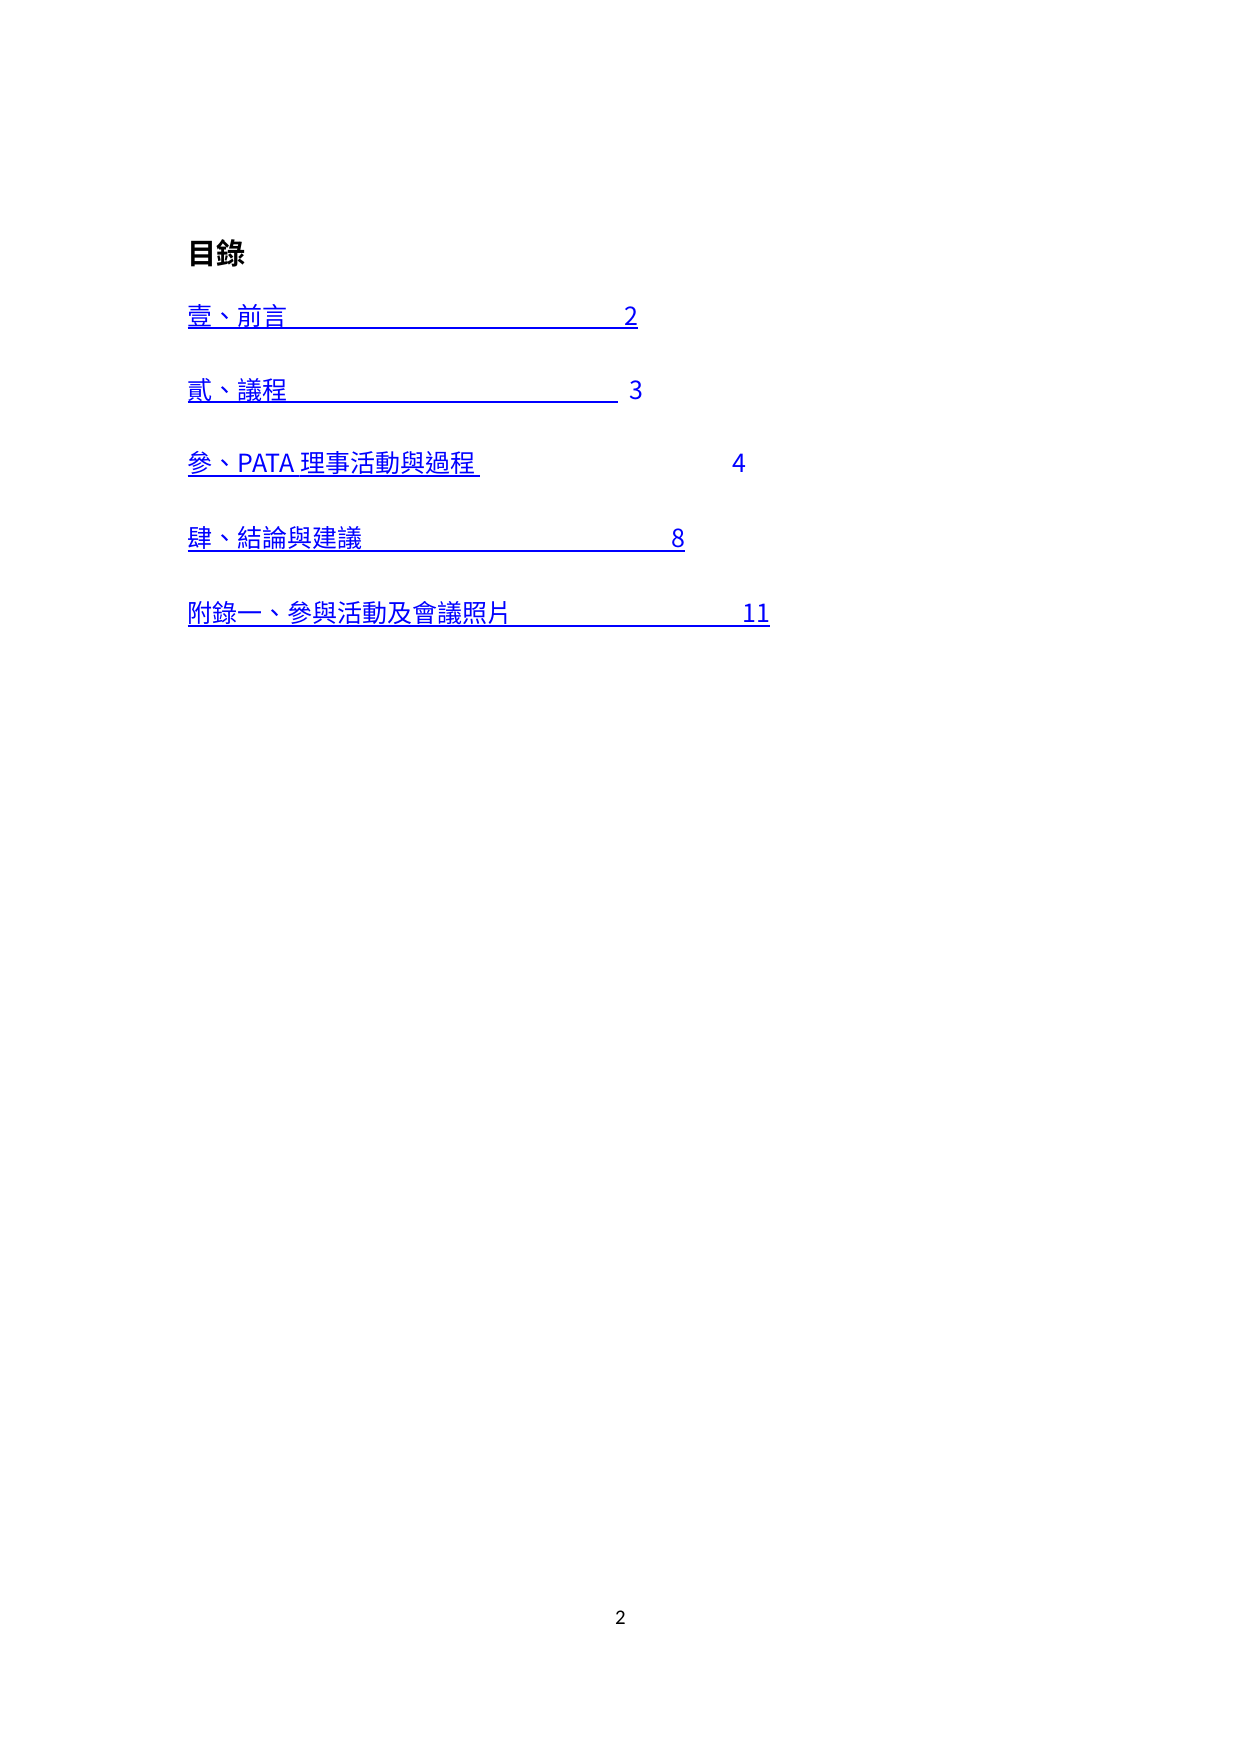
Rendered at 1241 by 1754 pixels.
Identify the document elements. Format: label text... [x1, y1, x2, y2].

text 貳、議程 3 [187, 369, 1053, 407]
text 參、PATA理事活動與過程 4 肆、結論與建議 8 附錄一、參與活動及會議照片 11 [187, 443, 1053, 631]
text 目錄 [187, 214, 1053, 289]
text 壹、前言 2 [187, 296, 1053, 333]
